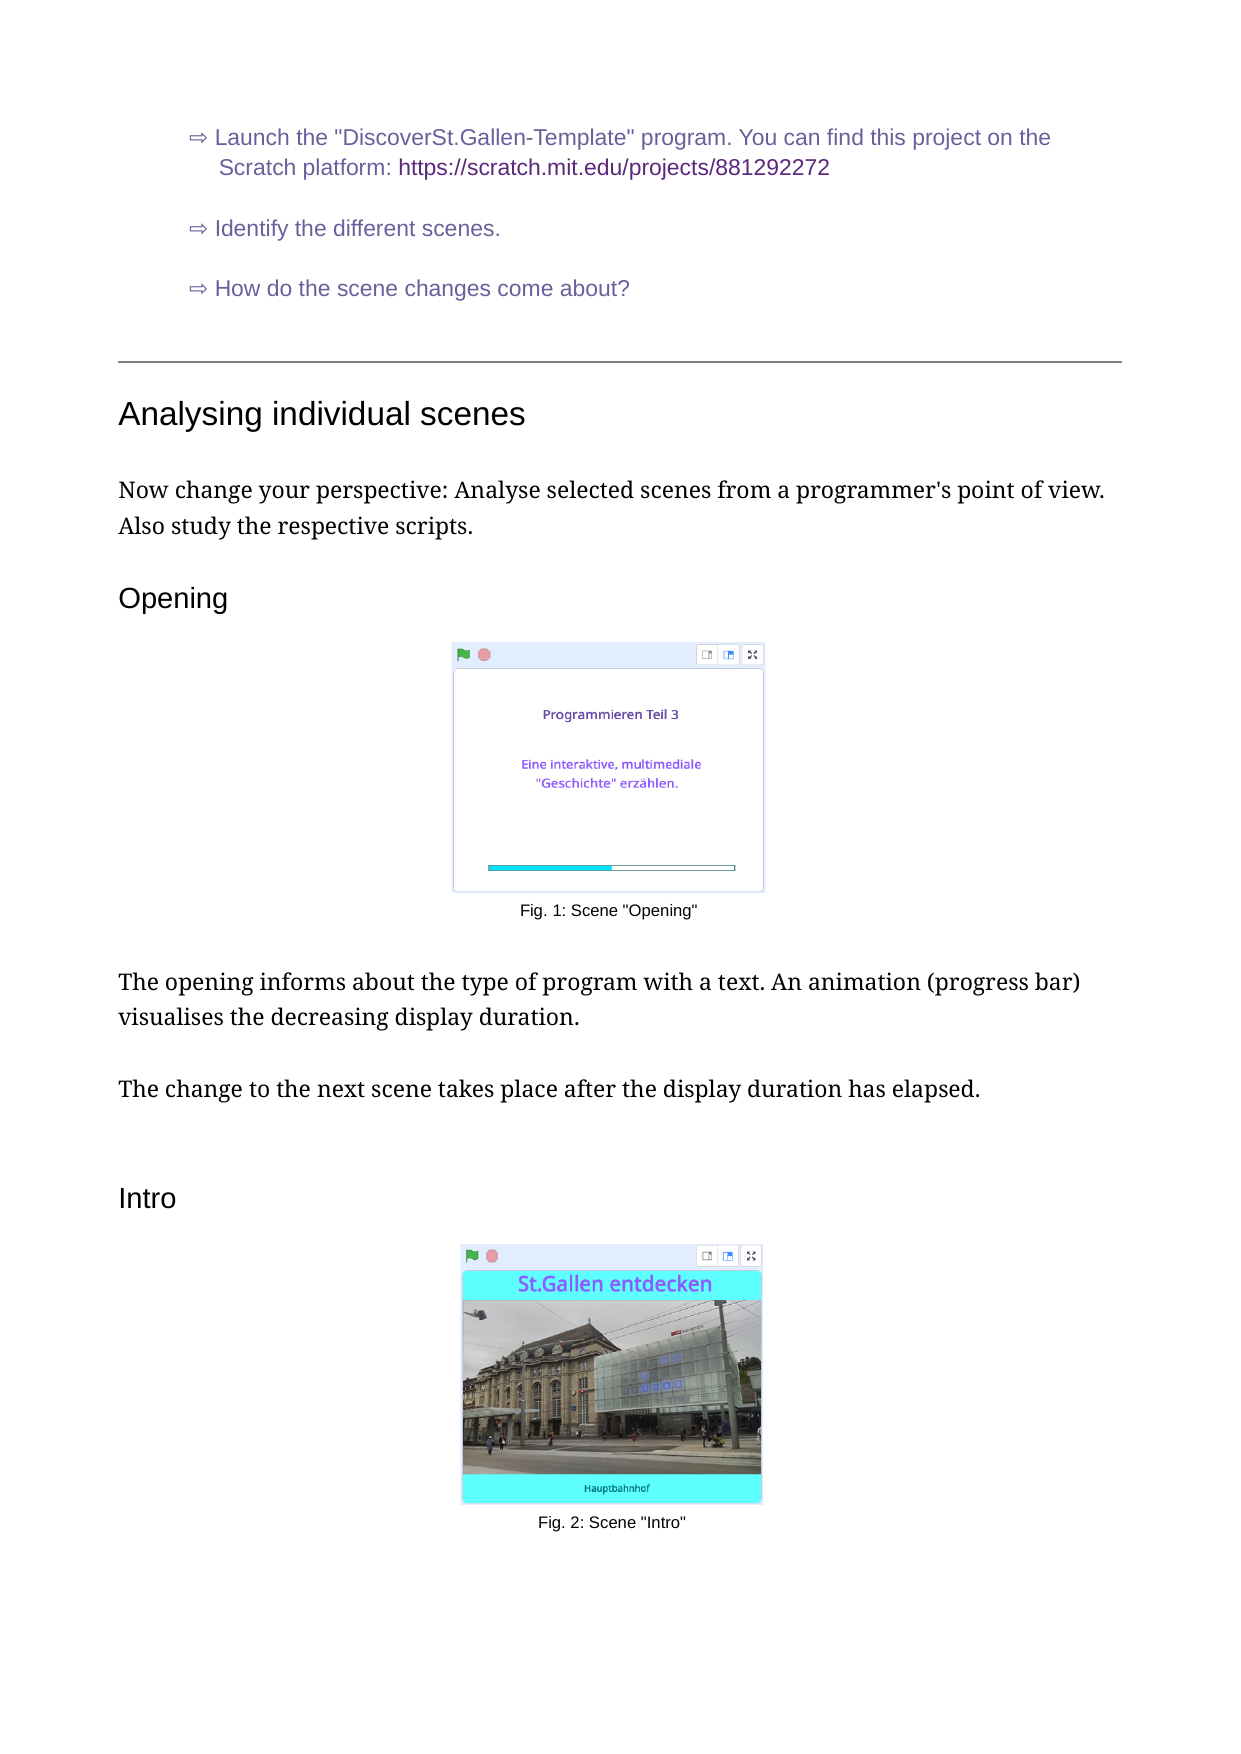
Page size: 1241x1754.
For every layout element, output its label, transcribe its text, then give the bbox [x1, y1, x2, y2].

text The opening informs about the type of program with a text. An animation (progress bar) visualises the decreasing display duration. [118, 965, 1122, 1033]
text Fig. 2: Scene "Intro" [432, 1238, 792, 1532]
text ⇨ How do the scene changes come about? [177, 269, 1075, 307]
picture [460, 1244, 764, 1505]
text Now change your perspective: Analyse selected scenes from a programmer's point of view. Also study the respective scripts. [118, 474, 1122, 541]
text ⇨ Identify the different scenes. [177, 209, 1075, 241]
text Intro [118, 1181, 1122, 1214]
text Analysing individual scenes [118, 393, 1122, 432]
text The change to the next scene takes place after the display duration has elapsed. [118, 1073, 1122, 1104]
text Opening [118, 581, 1122, 615]
picture [451, 642, 766, 893]
text ⇨ Launch the "DiscoverSt.Gallen-Template" program. You can find this project on the Scratch platform: https://scratch.mit.edu/projects/881292272 [177, 118, 1075, 181]
text Fig. 1: Scene "Opening" [424, 636, 793, 920]
